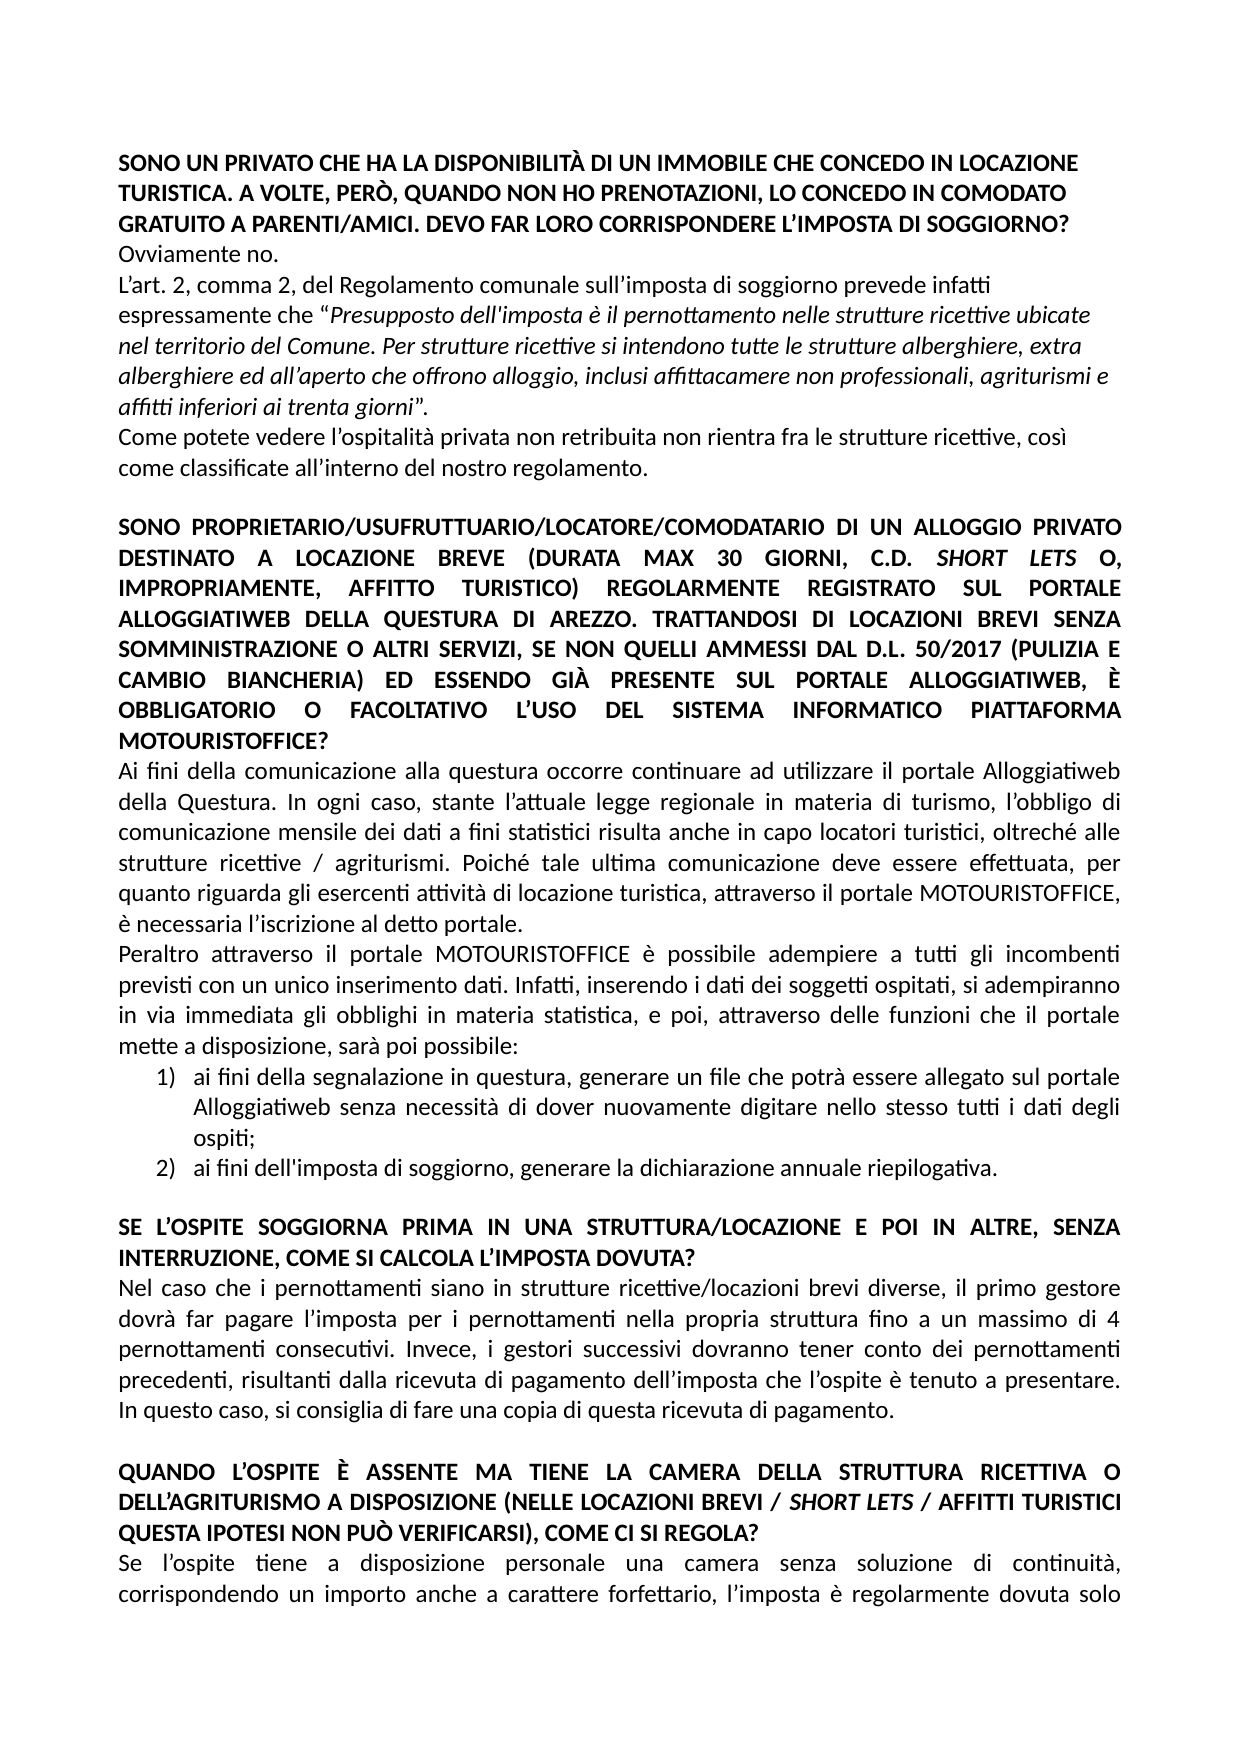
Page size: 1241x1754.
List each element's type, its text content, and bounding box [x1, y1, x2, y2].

text SE L’OSPITE SOGGIORNA PRIMA IN UNA STRUTTURA/LOCAZIONE E POI IN ALTRE, SENZA INTERRUZIONE, COME SI CALCOLA L’IMPOSTA DOVUTA? [118, 1212, 1122, 1273]
list ai fini della segnalazione in questura, generare un file che potrà essere allegato sul portale Alloggiatiweb senza necessità di dover nuovamente digitare nello stesso tutti i dati degli ospiti; [156, 1061, 1122, 1152]
text Ovviamente no. [118, 238, 1122, 269]
text L’art. 2, comma 2, del Regolamento comunale sull’imposta di soggiorno prevede infatti espressamente che “Presupposto dell'imposta è il pernottamento nelle strutture ricettive ubicate nel territorio del Comune. Per strutture ricettive si intendono tutte le strutture alberghiere, extra alberghiere ed all’aperto che offrono alloggio, inclusi affittacamere non professionali, agriturismi e affitti inferiori ai trenta giorni”. [118, 269, 1122, 422]
text Come potete vedere l’ospitalità privata non retribuita non rientra fra le strutture ricettive, così come classificate all’interno del nostro regolamento. [118, 422, 1122, 483]
text SONO UN PRIVATO CHE HA LA DISPONIBILITÀ DI UN IMMOBILE CHE CONCEDO IN LOCAZIONE TURISTICA. A VOLTE, PERÒ, QUANDO NON HO PRENOTAZIONI, LO CONCEDO IN COMODATO GRATUITO A PARENTI/AMICI. DEVO FAR LORO CORRISPONDERE L’IMPOSTA DI SOGGIORNO? [118, 147, 1122, 238]
list ai fini dell'imposta di soggiorno, generare la dichiarazione annuale riepilogativa. [156, 1152, 1122, 1183]
text QUANDO L’OSPITE È ASSENTE MA TIENE LA CAMERA DELLA STRUTTURA RICETTIVA O DELL’AGRITURISMO A DISPOSIZIONE (NELLE LOCAZIONI BREVI / SHORT LETS / AFFITTI TURISTICI QUESTA IPOTESI NON PUÒ VERIFICARSI), COME CI SI REGOLA? [118, 1456, 1122, 1547]
text Nel caso che i pernottamenti siano in strutture ricettive/locazioni brevi diverse, il primo gestore dovrà far pagare l’imposta per i pernottamenti nella propria struttura fino a un massimo di 4 pernottamenti consecutivi. Invece, i gestori successivi dovranno tener conto dei pernottamenti precedenti, risultanti dalla ricevuta di pagamento dell’imposta che l’ospite è tenuto a presentare. In questo caso, si consiglia di fare una copia di questa ricevuta di pagamento. [118, 1273, 1122, 1425]
text Ai fini della comunicazione alla questura occorre continuare ad utilizzare il portale Alloggiatiweb della Questura. In ogni caso, stante l’attuale legge regionale in materia di turismo, l’obbligo di comunicazione mensile dei dati a fini statistici risulta anche in capo locatori turistici, oltreché alle strutture ricettive / agriturismi. Poiché tale ultima comunicazione deve essere effettuata, per quanto riguarda gli esercenti attività di locazione turistica, attraverso il portale MOTOURISTOFFICE, è necessaria l’iscrizione al detto portale. [118, 756, 1122, 939]
text SONO PROPRIETARIO/USUFRUTTUARIO/LOCATORE/COMODATARIO DI UN ALLOGGIO PRIVATO DESTINATO A LOCAZIONE BREVE (DURATA MAX 30 GIORNI, C.D. SHORT LETS O, IMPROPRIAMENTE, AFFITTO TURISTICO) REGOLARMENTE REGISTRATO SUL PORTALE ALLOGGIATIWEB DELLA QUESTURA DI AREZZO. TRATTANDOSI DI LOCAZIONI BREVI SENZA SOMMINISTRAZIONE O ALTRI SERVIZI, SE NON QUELLI AMMESSI DAL D.L. 50/2017 (PULIZIA E CAMBIO BIANCHERIA) ED ESSENDO GIÀ PRESENTE SUL PORTALE ALLOGGIATIWEB, È OBBLIGATORIO O FACOLTATIVO L’USO DEL SISTEMA INFORMATICO PIATTAFORMA MOTOURISTOFFICE? [118, 511, 1122, 756]
text Se l’ospite tiene a disposizione personale una camera senza soluzione di continuità, corrispondendo un importo anche a carattere forfettario, l’imposta è regolarmente dovuta solo [118, 1547, 1122, 1608]
text Peraltro attraverso il portale MOTOURISTOFFICE è possibile adempiere a tutti gli incombenti previsti con un unico inserimento dati. Infatti, inserendo i dati dei soggetti ospitati, si adempiranno in via immediata gli obblighi in materia statistica, e poi, attraverso delle funzioni che il portale mette a disposizione, sarà poi possibile: [118, 939, 1122, 1061]
